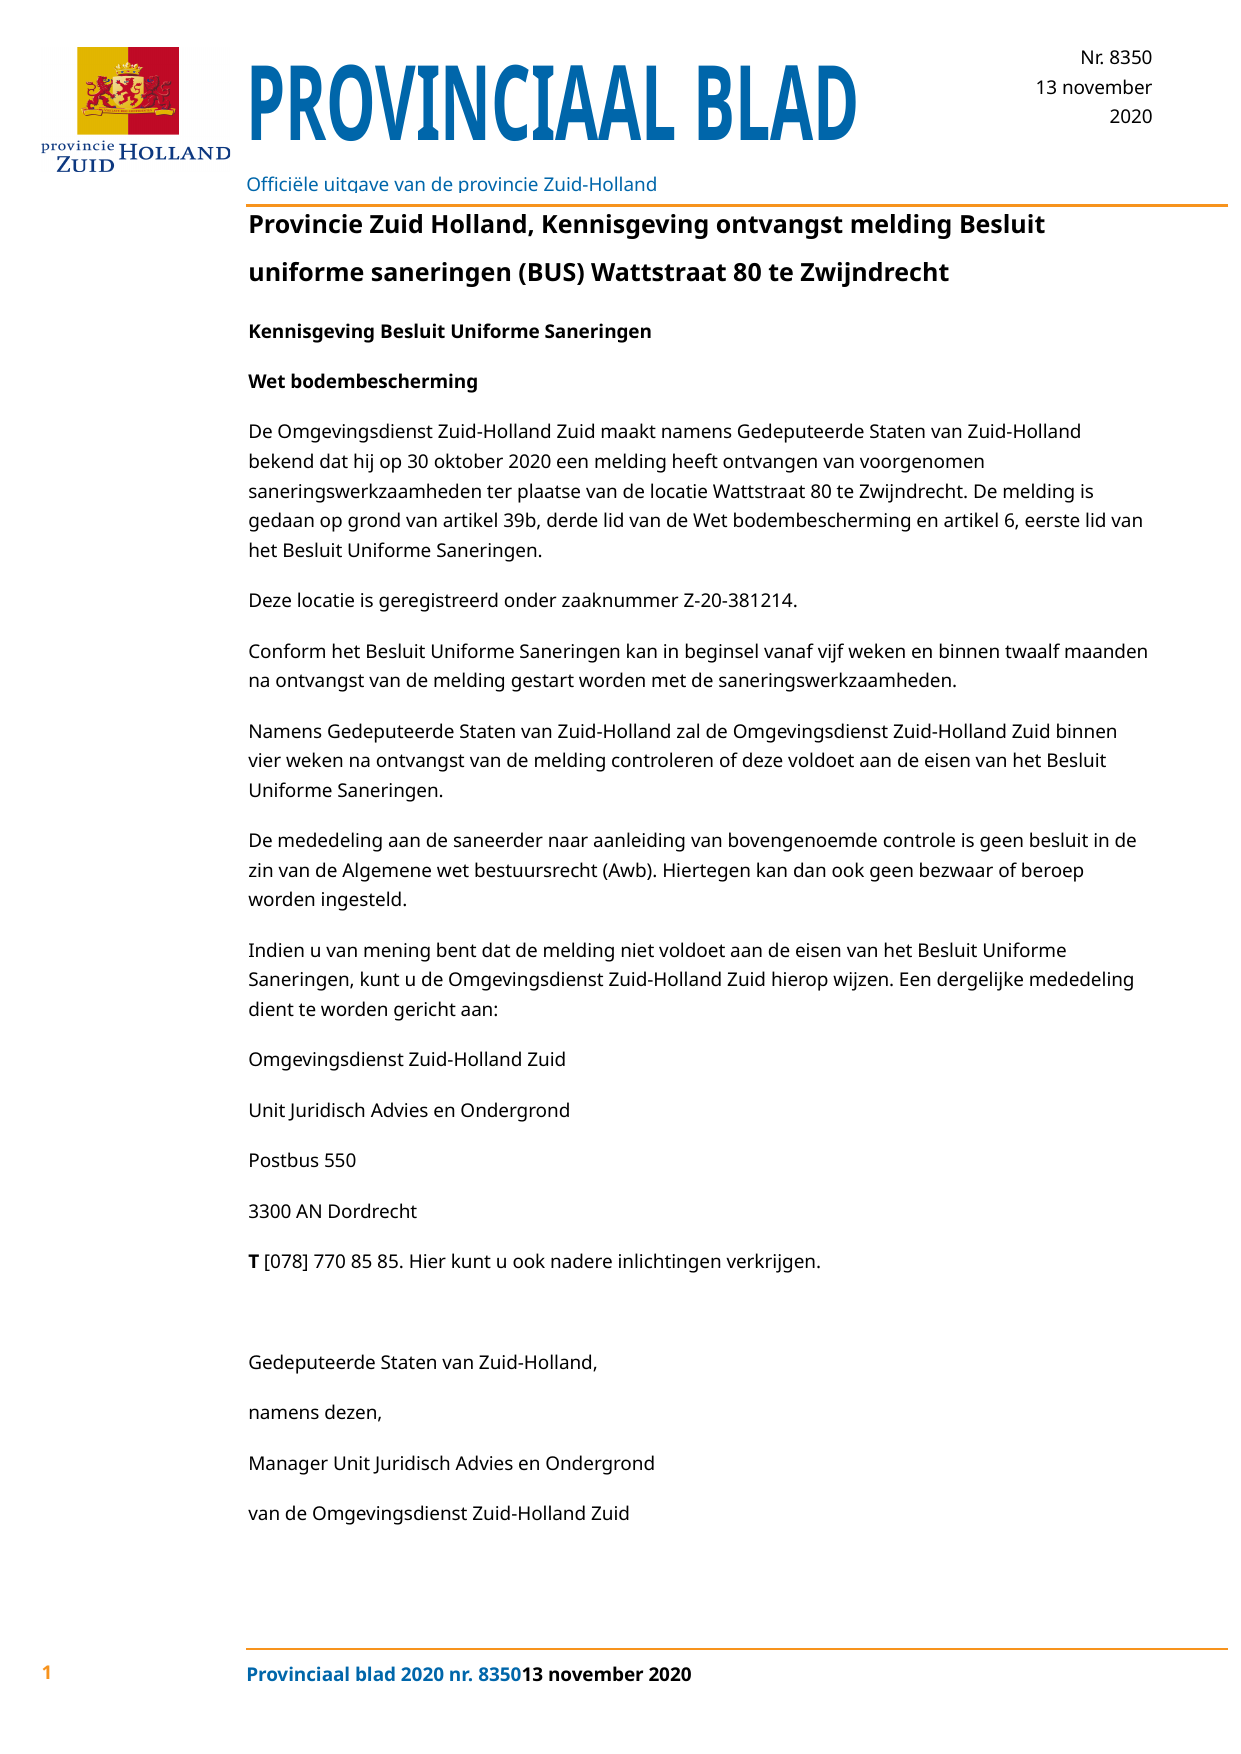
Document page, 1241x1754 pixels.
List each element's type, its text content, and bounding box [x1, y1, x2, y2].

text Deze locatie is geregistreerd onder zaaknummer Z-20-381214. [248, 587, 1152, 613]
text Unit Juridisch Advies en Ondergrond [248, 1097, 1152, 1123]
text namens dezen, [248, 1399, 1152, 1425]
picture [41, 47, 231, 172]
text De mededeling aan de saneerder naar aanleiding van bovengenoemde controle is geen besluit in de zin van de Algemene wet bestuursrecht (Awb). Hiertegen kan dan ook geen bezwaar of beroep worden ingesteld. [248, 827, 1152, 912]
text Manager Unit Juridisch Advies en Ondergrond [248, 1450, 1152, 1476]
text Indien u van mening bent dat de melding niet voldoet aan de eisen van het Besluit Uniforme Saneringen, kunt u de Omgevingsdienst Zuid-Holland Zuid hierop wijzen. Een dergelijke mededeling dient te worden gericht aan: [248, 937, 1152, 1022]
text Postbus 550 [248, 1147, 1152, 1173]
text Kennisgeving Besluit Uniforme Saneringen [248, 318, 1152, 344]
text Omgevingsdienst Zuid-Holland Zuid [248, 1047, 1152, 1072]
text Wet bodembescherming [248, 368, 1152, 394]
text De Omgevingsdienst Zuid-Holland Zuid maakt namens Gedeputeerde Staten van Zuid-Holland bekend dat hij op 30 oktober 2020 een melding heeft ontvangen van voorgenomen saneringswerkzaamheden ter plaatse van de locatie Wattstraat 80 te Zwijndrecht. De melding is gedaan op grond van artikel 39b, derde lid van de Wet bodembescherming en artikel 6, eerste lid van het Besluit Uniforme Saneringen. [248, 419, 1152, 563]
text Provincie Zuid Holland, Kennisgeving ontvangst melding Besluit uniforme saneringen (BUS) Wattstraat 80 te Zwijndrecht [248, 207, 1152, 288]
text 3300 AN Dordrecht [248, 1198, 1152, 1224]
text Namens Gedeputeerde Staten van Zuid-Holland zal de Omgevingsdienst Zuid-Holland Zuid binnen vier weken na ontvangst van de melding controleren of deze voldoet aan de eisen van het Besluit Uniforme Saneringen. [248, 718, 1152, 803]
text Gedeputeerde Staten van Zuid-Holland, [248, 1349, 1152, 1375]
text van de Omgevingsdienst Zuid-Holland Zuid [248, 1500, 1152, 1526]
text T [078] 770 85 85. Hier kunt u ook nadere inlichtingen verkrijgen. [248, 1248, 1152, 1274]
text Conform het Besluit Uniforme Saneringen kan in beginsel vanaf vijf weken en binnen twaalf maanden na ontvangst van de melding gestart worden met de saneringswerkzaamheden. [248, 638, 1152, 693]
